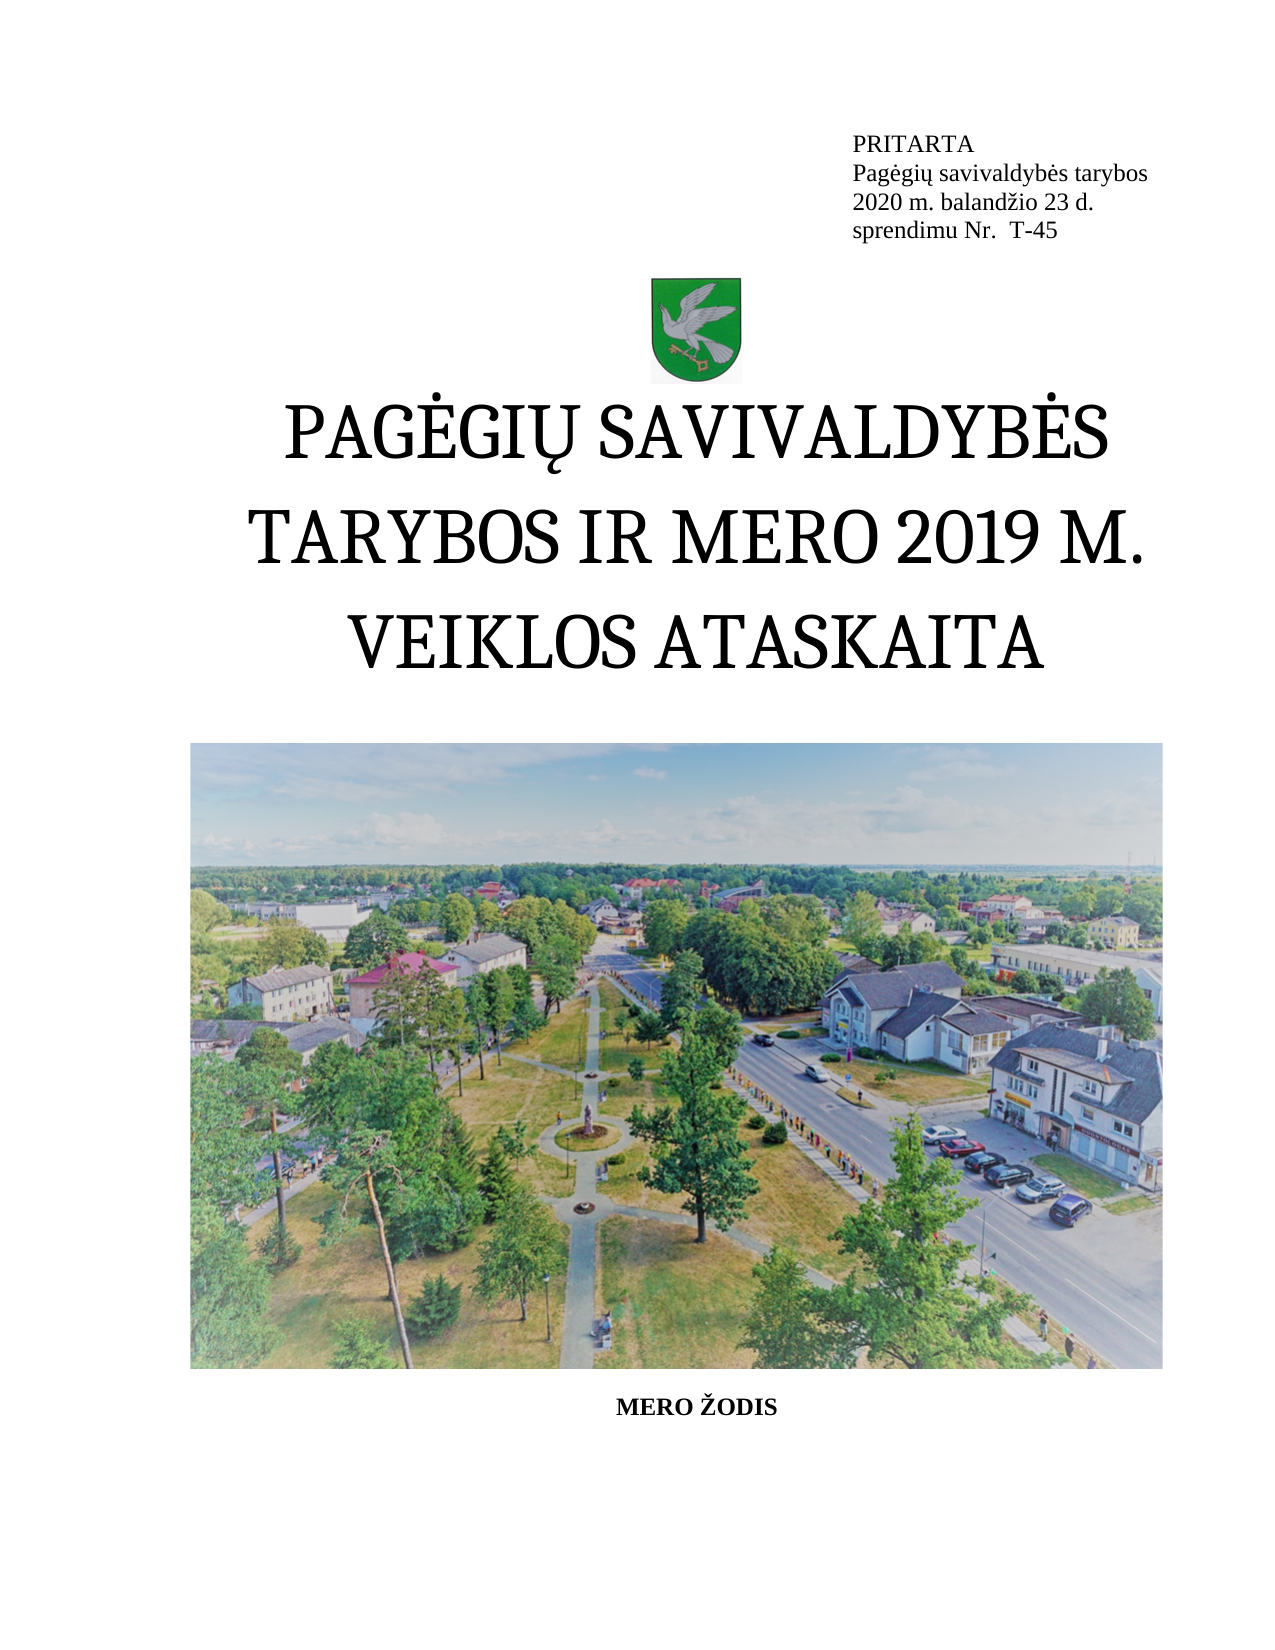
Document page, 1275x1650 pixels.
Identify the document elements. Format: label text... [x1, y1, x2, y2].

text PRITARTA [177, 129, 1216, 158]
text 2020 m. balandžio 23 d. [177, 187, 1216, 215]
text MERO ŽODIS [177, 860, 1216, 1420]
text Pagėgių savivaldybės tarybos [177, 158, 1216, 187]
text PAGĖGIŲ SAVIVALDYBĖS TARYBOS IR MERO 2019 M. VEIKLOS ATASKAITA [177, 387, 1216, 688]
text sprendimu Nr. T-45 [177, 215, 1216, 244]
